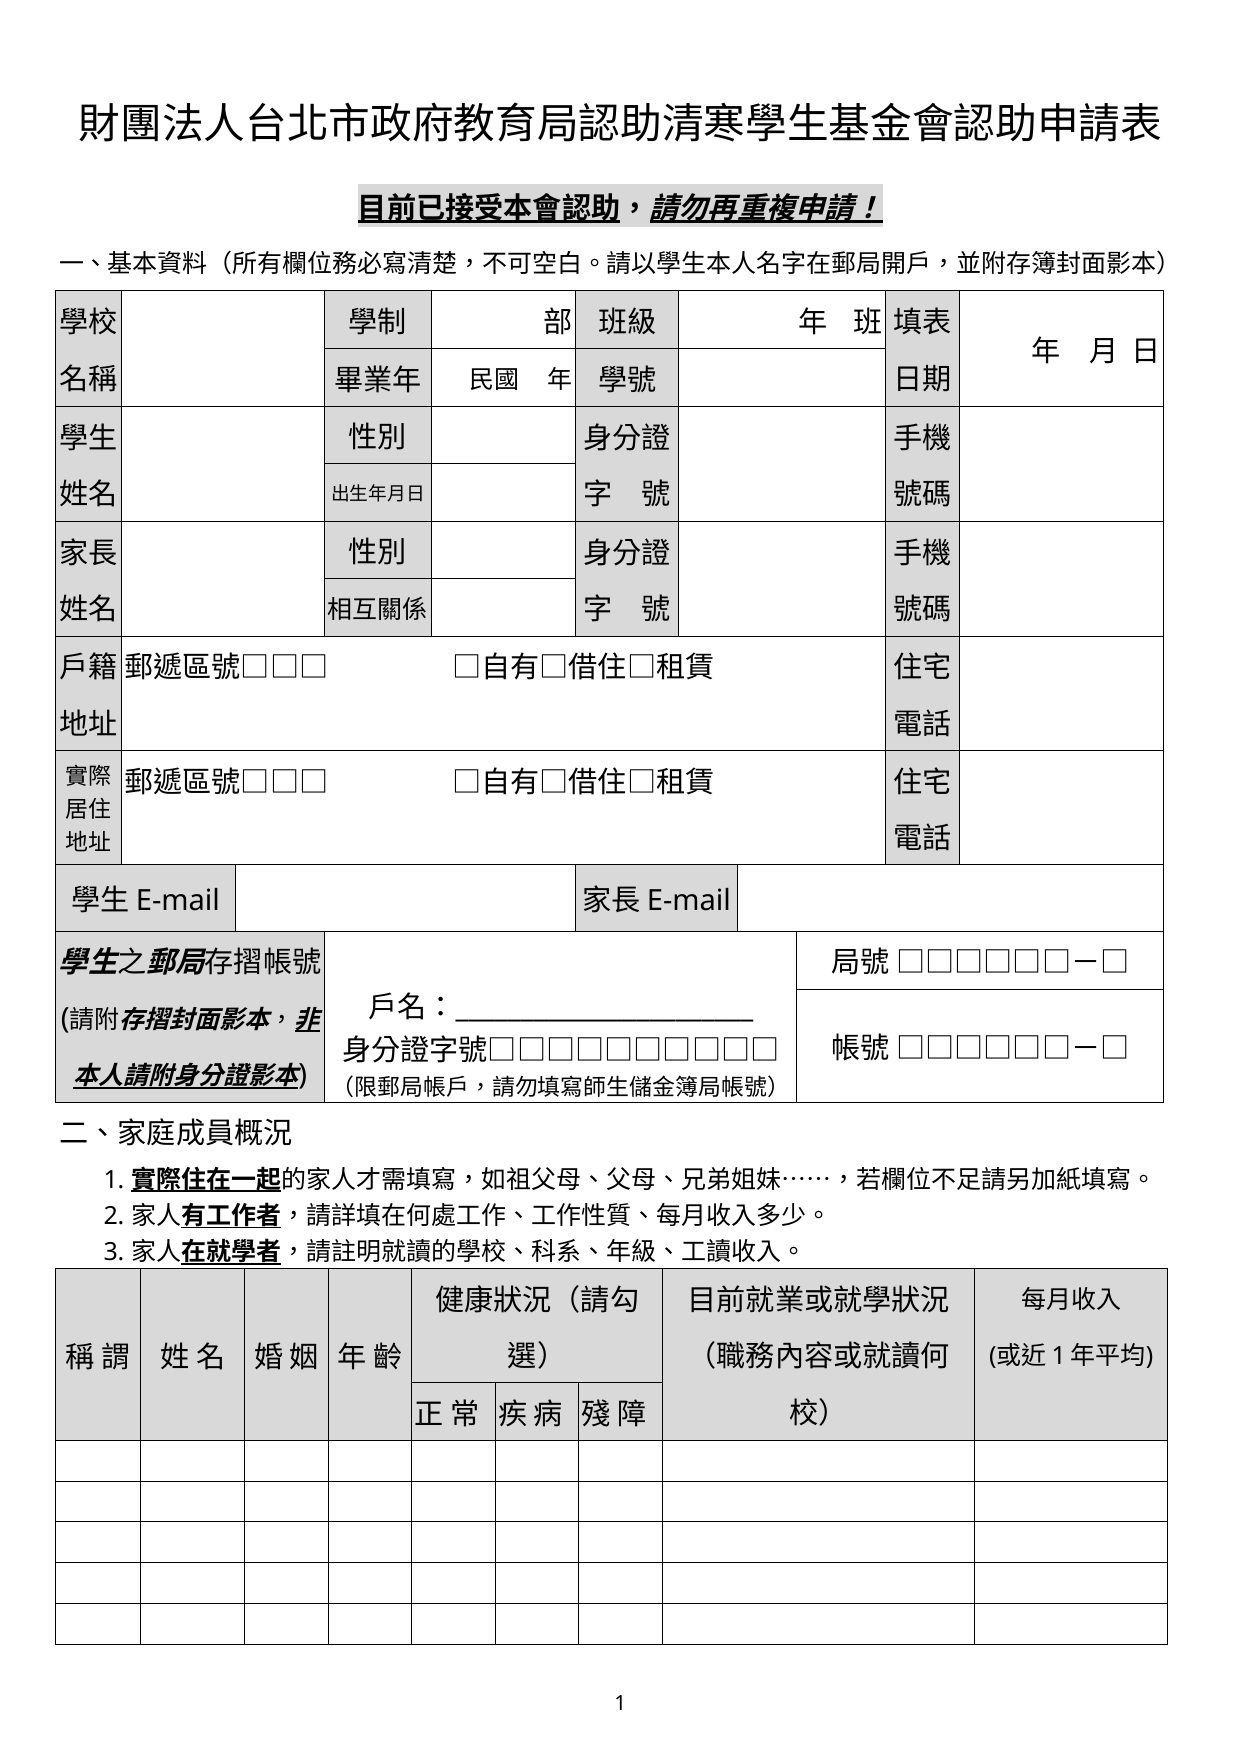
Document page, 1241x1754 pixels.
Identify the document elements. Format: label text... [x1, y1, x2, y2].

table_cell 實際居住地址 [56, 751, 121, 864]
table_cell 戶名：_______________________ 身分證字號□□□□□□□□□□ （限郵局帳戶，請勿填寫師生儲金簿局帳號） [325, 932, 796, 1102]
table_cell 正 常 [412, 1383, 495, 1440]
table_cell [141, 1604, 244, 1643]
table_cell [412, 1482, 495, 1521]
table_header 學制 [325, 291, 431, 348]
table_cell 民國 年 [432, 349, 575, 406]
table_cell [245, 1441, 328, 1481]
table_cell [679, 522, 885, 636]
table_cell 畢業年 [325, 349, 431, 406]
text 3. 家人在就學者，請註明就讀的學校、科系、年級、工讀收入。 [103, 1232, 1181, 1268]
text 1. 實際住在一起的家人才需填寫，如祖父母、父母、兄弟姐妹……，若欄位不足請另加紙填寫。 [103, 1159, 1181, 1196]
table_cell [412, 1522, 495, 1562]
table_cell [496, 1522, 578, 1562]
table_cell [412, 1563, 495, 1603]
table_header 婚 姻 [245, 1269, 328, 1440]
table_cell [141, 1441, 244, 1481]
table_cell 家長 姓名 [56, 522, 121, 636]
table_cell [496, 1563, 578, 1603]
table_cell 學生E-mail [56, 865, 235, 931]
table_cell [141, 1482, 244, 1521]
table_cell [245, 1604, 328, 1643]
table_cell [663, 1441, 974, 1481]
table_cell [663, 1482, 974, 1521]
table_cell [245, 1482, 328, 1521]
table_cell [679, 407, 885, 521]
table_cell 學號 [576, 349, 678, 406]
table_header 稱 謂 [56, 1269, 140, 1440]
table_cell [432, 464, 575, 521]
text 2. 家人有工作者，請詳填在何處工作、工作性質、每月收入多少。 [103, 1196, 1181, 1232]
table_cell [56, 1441, 140, 1481]
table_cell [975, 1482, 1167, 1521]
table_cell 郵遞區號□□□ □自有□借住□租賃 [122, 751, 885, 864]
table_cell [141, 1522, 244, 1562]
table_header 填表日期 [886, 291, 959, 406]
table_cell [663, 1522, 974, 1562]
table_header 學校 名稱 [56, 291, 121, 406]
table_cell [432, 522, 575, 578]
table_header 班級 [576, 291, 678, 348]
table_header 每月收入 (或近1年平均) [975, 1269, 1167, 1440]
table_cell [329, 1441, 411, 1481]
table_cell [975, 1522, 1167, 1562]
table_cell 身分證 字 號 [576, 407, 678, 521]
table_cell [975, 1563, 1167, 1603]
table_cell [960, 751, 1163, 864]
table_cell [960, 522, 1163, 636]
table_cell [245, 1563, 328, 1603]
table_cell [432, 579, 575, 636]
table_cell [329, 1522, 411, 1562]
text 財團法人台北市政府教育局認助清寒學生基金會認助申請表 [59, 64, 1181, 177]
table_cell 戶籍地址 [56, 637, 121, 750]
table_header 姓 名 [141, 1269, 244, 1440]
table_cell [579, 1604, 662, 1643]
table_cell [56, 1522, 140, 1562]
table_cell [245, 1522, 328, 1562]
table_header 年 齡 [329, 1269, 411, 1440]
table_cell 手機號碼 [886, 522, 959, 636]
table_cell 學生之郵局存摺帳號 (請附存摺封面影本，非本人請附身分證影本) [56, 932, 324, 1102]
table_header 年 班 [679, 291, 885, 348]
table_cell 性別 [325, 407, 431, 463]
table_cell 手機號碼 [886, 407, 959, 521]
table_header 健康狀況（請勾選） [412, 1269, 662, 1382]
table_cell 帳號 □□□□□□－□ [797, 990, 1163, 1102]
table_cell [141, 1563, 244, 1603]
table_cell [579, 1482, 662, 1521]
table_cell [496, 1604, 578, 1643]
table_header 年 月 日 [960, 291, 1163, 406]
text 二、家庭成員概況 [59, 1103, 1181, 1159]
table_cell [329, 1482, 411, 1521]
table_cell 疾 病 [496, 1383, 578, 1440]
table_cell 住宅電話 [886, 751, 959, 864]
text 一、基本資料（所有欄位務必寫清楚，不可空白。請以學生本人名字在郵局開戶，並附存簿封面影本） [59, 234, 1181, 290]
table_cell 學生 姓名 [56, 407, 121, 521]
table_header [122, 291, 324, 406]
table_cell [329, 1604, 411, 1643]
table_cell 性別 [325, 522, 431, 578]
table_header 目前就業或就學狀況 （職務內容或就讀何校） [663, 1269, 974, 1440]
table_cell [56, 1482, 140, 1521]
table_cell [975, 1604, 1167, 1643]
table_cell [236, 865, 575, 931]
table_cell [975, 1441, 1167, 1481]
table_cell [496, 1441, 578, 1481]
table_cell [679, 349, 885, 406]
table_cell [122, 522, 324, 636]
table_cell 出生年月日 [325, 464, 431, 521]
table_cell 局號 □□□□□□－□ [797, 932, 1163, 988]
table_header 部 [432, 291, 575, 348]
table_cell [412, 1441, 495, 1481]
table_cell [56, 1563, 140, 1603]
table_cell [432, 407, 575, 463]
table_cell [496, 1482, 578, 1521]
table_cell [960, 637, 1163, 750]
table_cell 住宅電話 [886, 637, 959, 750]
table_cell [663, 1604, 974, 1643]
table_cell 殘 障 [579, 1383, 662, 1440]
table_cell 郵遞區號□□□ □自有□借住□租賃 [122, 637, 885, 750]
table_cell [579, 1563, 662, 1603]
table_cell [412, 1604, 495, 1643]
table_cell [56, 1604, 140, 1643]
table_cell 身分證 字 號 [576, 522, 678, 636]
table_cell [960, 407, 1163, 521]
text 目前已接受本會認助，請勿再重複申請！ [59, 177, 1181, 234]
table_cell [122, 407, 324, 521]
table_cell 相互關係 [325, 579, 431, 636]
table_cell [329, 1563, 411, 1603]
table_cell [738, 865, 1163, 931]
table_cell 家長E-mail [576, 865, 737, 931]
table_cell [663, 1563, 974, 1603]
table_cell [579, 1441, 662, 1481]
table_cell [579, 1522, 662, 1562]
